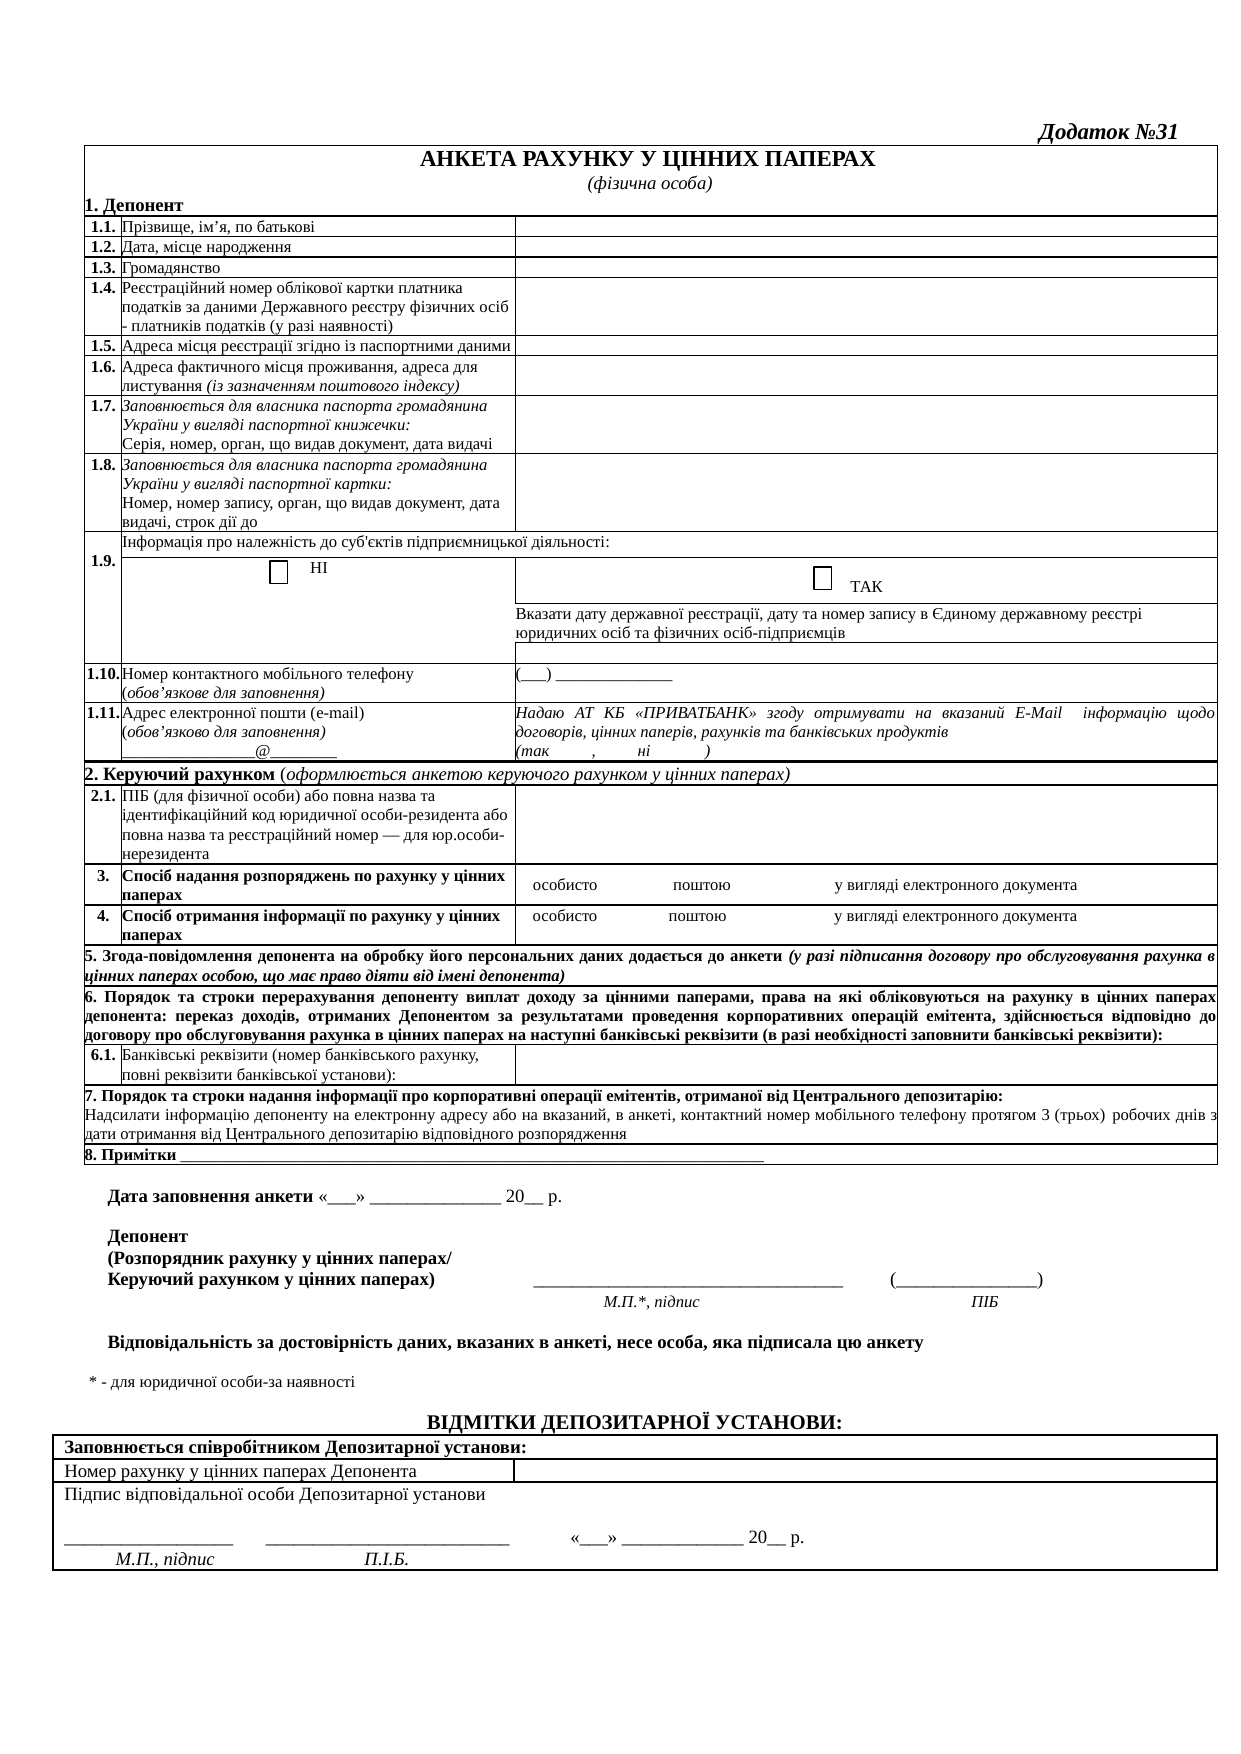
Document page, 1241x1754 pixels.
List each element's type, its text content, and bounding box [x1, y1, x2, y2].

table_cell [516, 278, 1217, 335]
table_cell 1.1. [85, 217, 121, 236]
table_cell [516, 336, 1217, 355]
table_cell Адреса фактичного місця проживання, адреса для листування (із зазначенням поштового індексу) [122, 356, 515, 395]
text ВІДМІТКИ ДЕПОЗИТАРНОЇ УСТАНОВИ: [88, 1410, 1181, 1434]
text Депонент [88, 1225, 1181, 1247]
table_cell 1.5. [85, 336, 121, 355]
text М.П.*, підпис ПІБ [88, 1290, 1181, 1311]
table_cell Надаю АТ КБ «ПРИВАТБАНК» згоду отримувати на вказаний E-Mail інформацію щодо договорів, цінних паперів, рахунків та банківських продуктів (так  , ні  ) [516, 703, 1217, 760]
table_cell [516, 786, 1217, 863]
table_cell Номер контактного мобільного телефону (обов’язкове для заповнення) [122, 664, 515, 702]
table_cell [516, 1045, 1217, 1083]
table_cell  особисто  поштою [516, 906, 817, 944]
table_cell Заповнюється для власника паспорта громадянина України у вигляді паспортної книжечки: Серія, номер, орган, що видав документ, дата видачі [122, 396, 515, 453]
table_cell Прізвище, ім’я, по батькові [122, 217, 515, 236]
table_cell  у вигляді електронного документа [817, 865, 1217, 904]
table_cell [516, 643, 1217, 662]
table_cell Спосіб надання розпоряджень по рахунку у цінних паперах [122, 865, 515, 904]
table_cell 1.11. [85, 703, 121, 760]
table_header АНКЕТА РАХУНКУ У ЦІННИХ ПАПЕРАХ (фізична особа) 1. Депонент [85, 146, 1217, 215]
table_cell [516, 454, 1217, 531]
table_cell 1.8. [85, 454, 121, 531]
table_cell Громадянство [122, 258, 515, 277]
table_cell 1.9. [85, 532, 121, 662]
text (Розпорядник рахунку у цінних паперах/ [88, 1247, 1181, 1268]
table_cell [516, 258, 1217, 277]
table_cell (___) ______________ [516, 664, 1217, 702]
table_cell 6.1. [85, 1045, 121, 1083]
text Керуючий рахунком у цінних паперах) _________________________________ (_______________) [88, 1268, 1181, 1290]
table_cell 7. Порядок та строки надання інформації про корпоративні операції емітентів, отриманої від Центрального депозитарію: Надсилати інформацію депоненту на електронну адресу або на вказаний, в анкеті, контактний номер мобільного телефону протягом 3 (трьох) робочих днів з дати отримання від Центрального депозитарію відповідного розпорядження [85, 1086, 1217, 1143]
text * - для юридичної особи-за наявності [88, 1371, 1181, 1391]
table_cell Заповнюється для власника паспорта громадянина України у вигляді паспортної картки: Номер, номер запису, орган, що видав документ, дата видачі, строк дії до [122, 454, 515, 531]
table_cell [516, 356, 1217, 395]
table_cell Банківські реквізити (номер банківського рахунку, повні реквізити банківської установи): [122, 1045, 515, 1083]
table_cell 4. [85, 906, 121, 944]
table_cell НІ [122, 558, 515, 662]
table_cell Реєстраційний номер облікової картки платника податків за даними Державного реєстру фізичних осіб - платників податків (у разі наявності) [122, 278, 515, 335]
table_cell 3. [85, 865, 121, 904]
table_cell 1.2. [85, 237, 121, 256]
table_cell 2. Керуючий рахунком (оформлюється анкетою керуючого рахунком у цінних паперах) [85, 763, 1217, 784]
table_cell Вказати дату державної реєстрації, дату та номер запису в Єдиному державному реєстрі юридичних осіб та фізичних осіб-підприємців [516, 604, 1217, 642]
table_cell 6. Порядок та строки перерахування депоненту виплат доходу за цінними паперами, права на які обліковуються на рахунку в цінних паперах депонента: переказ доходів, отриманих Депонентом за результатами проведення корпоративних операцій емітента, здійснюється відповідно до договору про обслуговування рахунка в цінних паперах на наступні банківські реквізити (в разі необхідності заповнити банківські реквізити): [85, 987, 1217, 1044]
table_cell 1.6. [85, 356, 121, 395]
table_header Заповнюється співробітником Депозитарної установи: [54, 1436, 1216, 1457]
text Дата заповнення анкети «___» ______________ 20__ р. [88, 1184, 1181, 1206]
table_cell [515, 1460, 1216, 1481]
table_cell  особисто  поштою [516, 865, 817, 904]
table_cell 5. Згода-повідомлення депонента на обробку його персональних даних додається до анкети (у разі підписання договору про обслуговування рахунка в цінних паперах особою, що має право діяти від імені депонента) [85, 946, 1217, 984]
table_cell 2.1. [85, 786, 121, 863]
table_cell [516, 217, 1217, 236]
table_cell ТАК [516, 558, 1217, 603]
text Відповідальність за достовірність даних, вказаних в анкеті, несе особа, яка підписала цю анкету [88, 1331, 1181, 1352]
table_cell 8. Примітки ______________________________________________________________________ [85, 1145, 1217, 1164]
table_cell Спосіб отримання інформації по рахунку у цінних паперах [122, 906, 515, 944]
table_cell Інформація про належність до суб'єктів підприємницької діяльності: [122, 532, 1217, 557]
table_cell 1.3. [85, 258, 121, 277]
table_cell 1.10. [85, 664, 121, 702]
table_cell  у вигляді електронного документа [817, 906, 1217, 944]
table_cell Підпис відповідальної особи Депозитарної установи __________________ __________________________ «___» _____________ 20__ р. М.П., підпис П.I.Б. [54, 1483, 1216, 1569]
table_cell Дата, місце народження [122, 237, 515, 256]
table_cell ПІБ (для фізичної особи) або повна назва та ідентифікаційний код юридичної особи-резидента або повна назва та реєстраційний номер — для юр.особи-нерезидента [122, 786, 515, 863]
table_cell 1.7. [85, 396, 121, 453]
table_cell Адреса місця реєстрації згідно із паспортними даними [122, 336, 515, 355]
table_cell [516, 237, 1217, 256]
table_cell Адрес електронної пошти (e-mail) (обов’язково для заповнення) ________________@________ [122, 703, 515, 760]
table_cell Номер рахунку у цінних паперах Депонента [54, 1460, 513, 1481]
text Додаток №31 [88, 118, 1181, 144]
table_cell 1.4. [85, 278, 121, 335]
table_cell [516, 396, 1217, 453]
